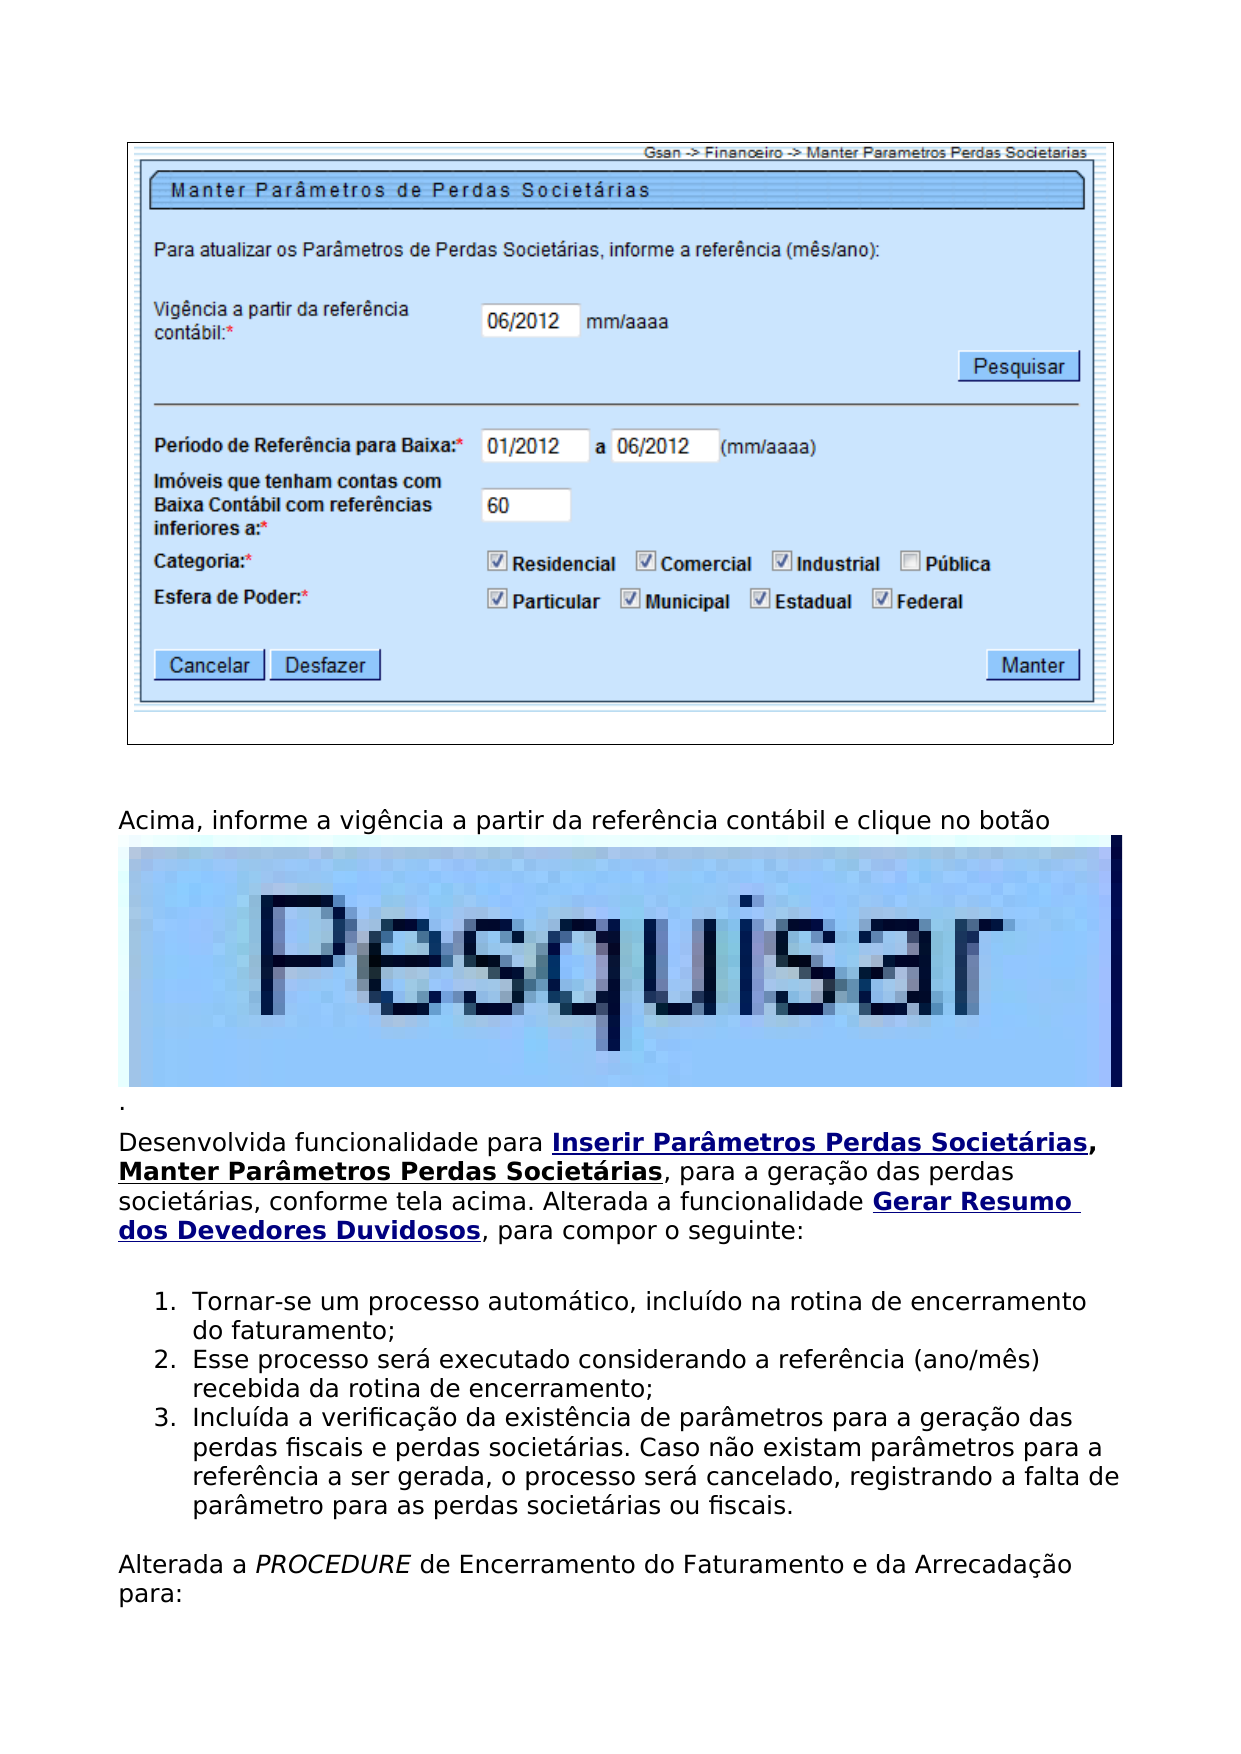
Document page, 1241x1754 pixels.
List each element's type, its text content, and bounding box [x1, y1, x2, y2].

text Acima, informe a vigência a partir da referência contábil e clique no botão [118, 807, 1122, 835]
list Tornar-se um processo automático, incluído na rotina de encerramento do faturamento; [177, 1287, 1122, 1345]
picture [134, 144, 1107, 712]
list Esse processo será executado considerando a referência (ano/mês) recebida da rotina de encerramento; [177, 1345, 1122, 1404]
text Desenvolvida funcionalidade para Inserir Parâmetros Perdas Societárias, Manter Parâmetros Perdas Societárias, para a geração das perdas societárias, conforme tela acima. Alterada a funcionalidade Gerar Resumo dos Devedores Duvidosos, para compor o seguinte: [118, 1128, 1122, 1245]
table_header [128, 143, 1113, 744]
list Incluída a verificação da existência de parâmetros para a geração das perdas fiscais e perdas societárias. Caso não existam parâmetros para a referência a ser gerada, o processo será cancelado, registrando a falta de parâmetro para as perdas societárias ou fiscais. [177, 1404, 1122, 1520]
text . [118, 1087, 1122, 1116]
picture [118, 835, 1123, 1087]
text Alterada a PROCEDURE de Encerramento do Faturamento e da Arrecadação para: [118, 1550, 1122, 1608]
